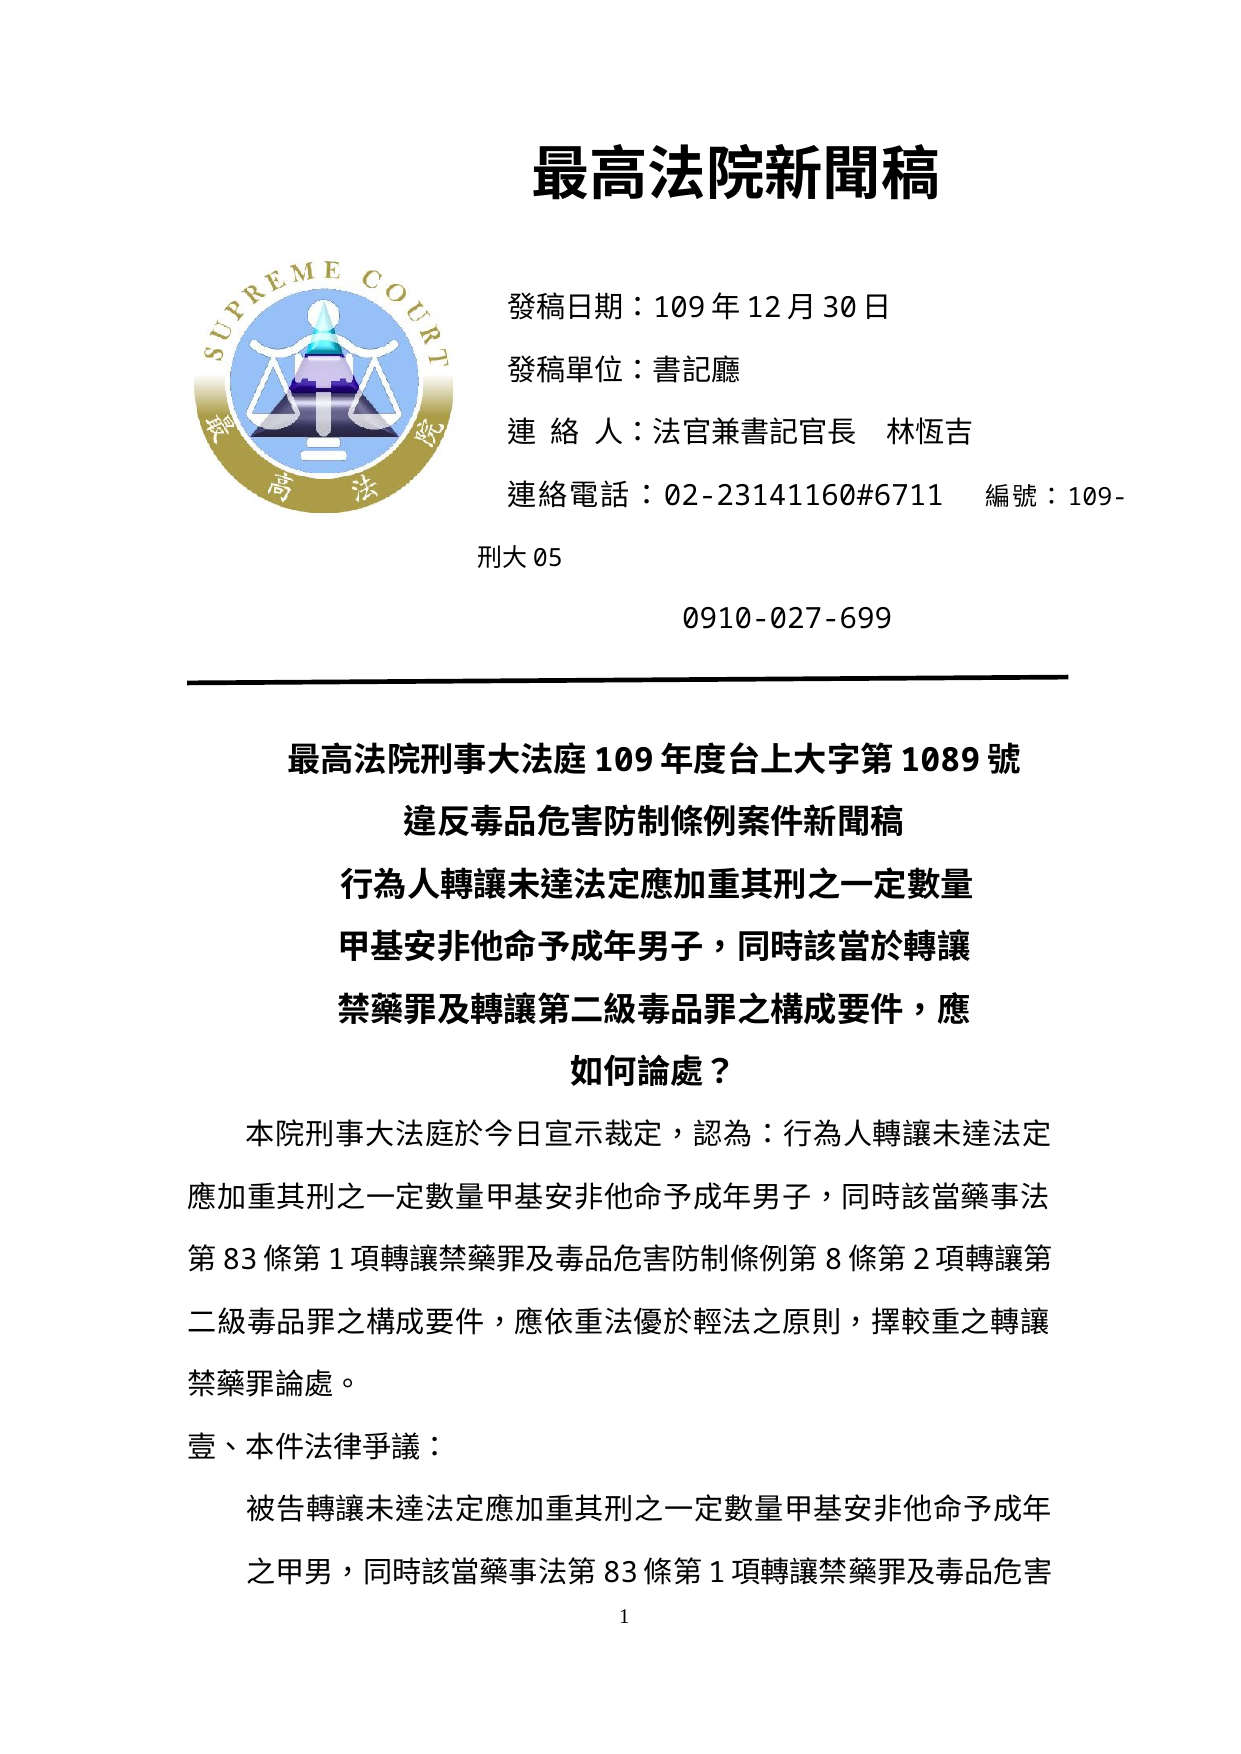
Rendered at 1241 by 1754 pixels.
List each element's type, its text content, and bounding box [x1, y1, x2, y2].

text 違反毒品危害防制條例案件新聞稿 [187, 778, 1053, 840]
table_header 最高法院新聞稿 發稿日期：109年12月30日 發稿單位：書記廳 連 絡 人：法官兼書記官長 林恆吉 連絡電話：02-23141160#6711 編號：109-刑大05 0910-027-699 [475, 96, 1130, 638]
text 本院刑事大法庭於今日宣示裁定，認為：行為人轉讓未達法定應加重其刑之一定數量甲基安非他命予成年男子，同時該當藥事法第83條第1項轉讓禁藥罪及毒品危害防制條例第8條第2項轉讓第二級毒品罪之構成要件，應依重法優於輕法之原則，擇較重之轉讓禁藥罪論處。 [187, 1090, 1053, 1403]
list 本件法律爭議： [187, 1403, 1053, 1465]
table_header [171, 96, 475, 638]
text 最高法院刑事大法庭109年度台上大字第1089號 [187, 715, 1053, 778]
text 被告轉讓未達法定應加重其刑之一定數量甲基安非他命予成年之甲男，同時該當藥事法第83條第1項轉讓禁藥罪及毒品危害 [246, 1465, 1053, 1590]
text 禁藥罪及轉讓第二級毒品罪之構成要件，應 [187, 965, 1053, 1028]
text 甲基安非他命予成年男子，同時該當於轉讓 [187, 903, 1053, 965]
text 如何論處？ [187, 1028, 1053, 1090]
text 行為人轉讓未達法定應加重其刑之一定數量 [187, 840, 1053, 903]
